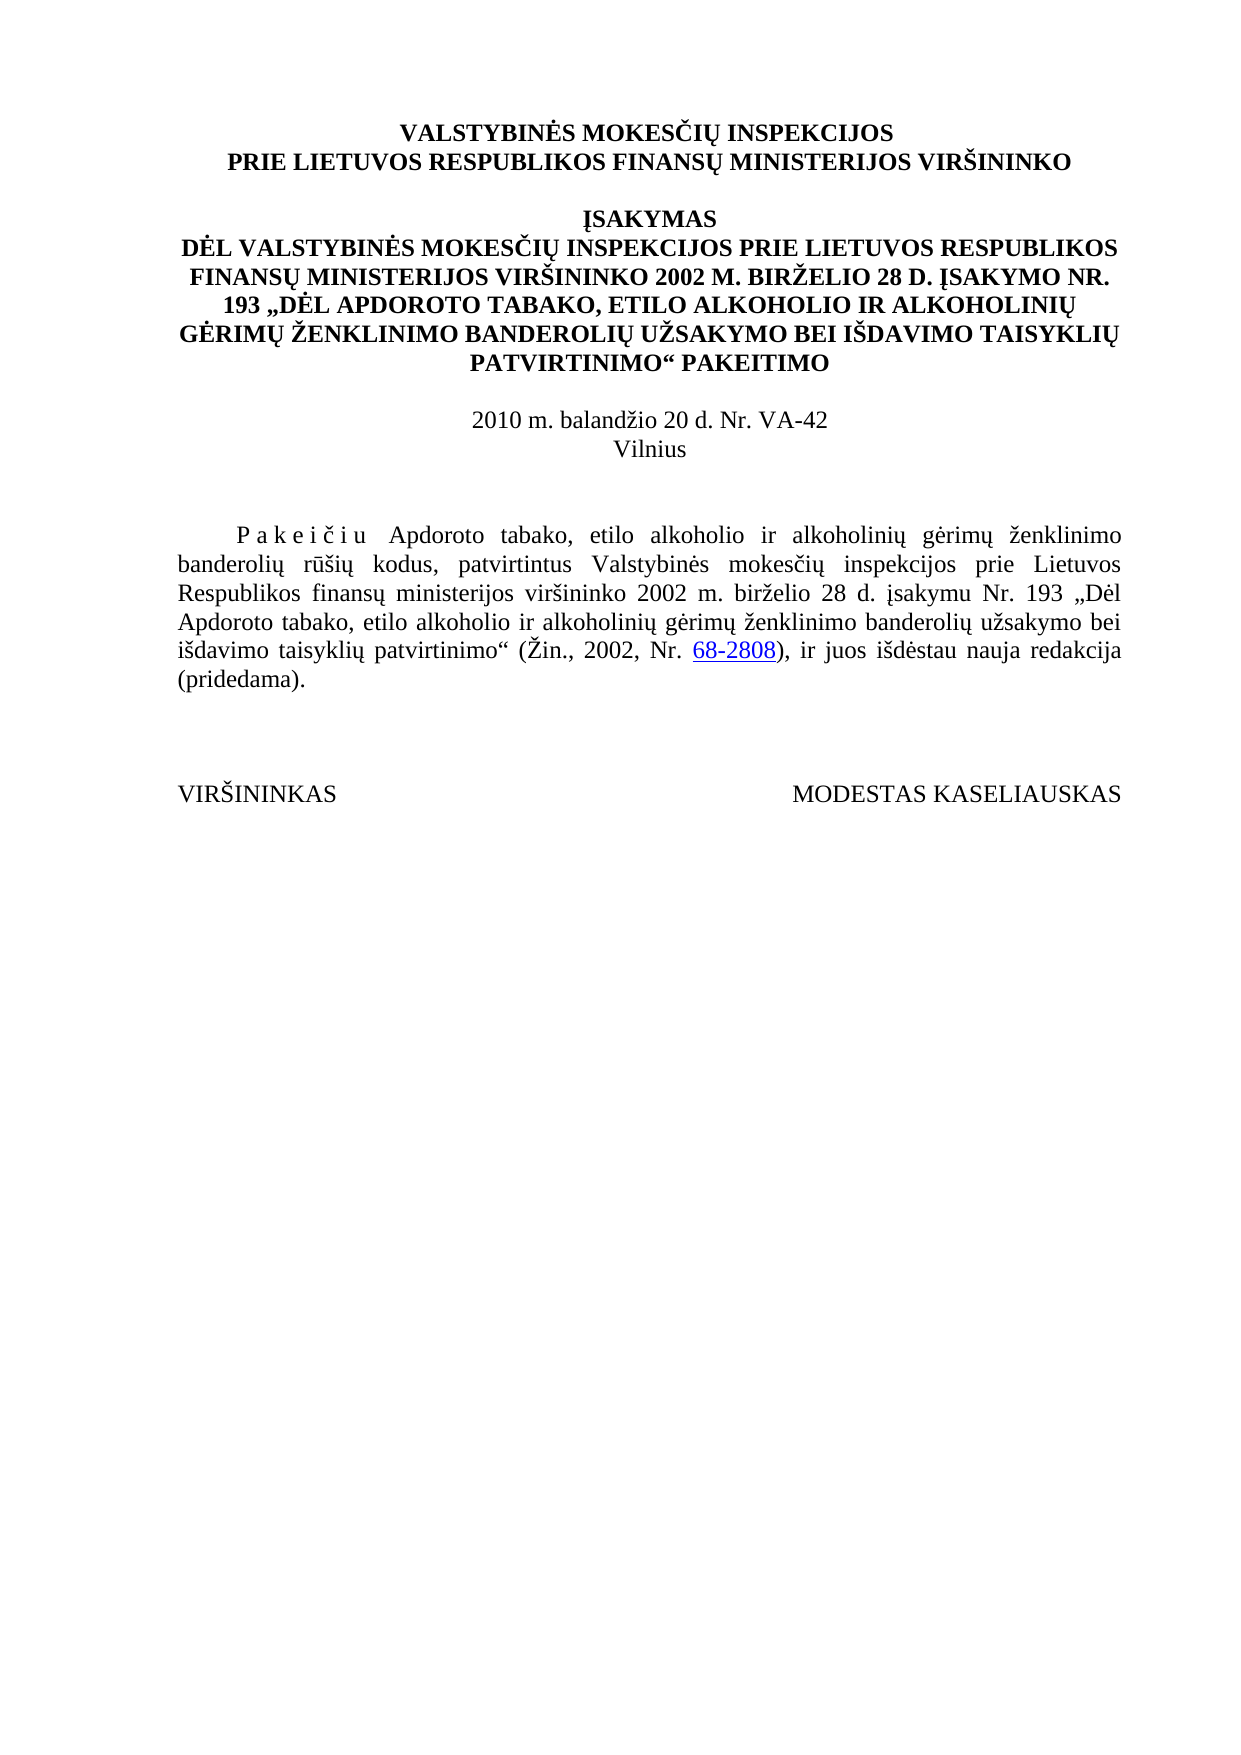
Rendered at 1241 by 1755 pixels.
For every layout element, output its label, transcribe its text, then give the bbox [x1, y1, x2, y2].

text 2010 m. balandžio 20 d. Nr. VA-42 [177, 406, 1122, 434]
text PRIE LIETUVOS RESPUBLIKOS FINANSŲ MINISTERIJOS VIRŠININKO [177, 147, 1122, 176]
text DĖL VALSTYBINĖS MOKESČIŲ INSPEKCIJOS PRIE LIETUVOS RESPUBLIKOS FINANSŲ MINISTERIJOS VIRŠININKO 2002 M. BIRŽELIO 28 D. ĮSAKYMO Nr. 193 „DĖL APDOROTO TABAKO, ETILO ALKOHOLIO IR ALKOHOLINIŲ GĖRIMŲ ŽENKLINIMO BANDEROLIŲ UŽSAKYMO BEI IŠDAVIMO TAISYKLIŲ PATVIRTINIMO“ PAKEITIMO [177, 233, 1122, 377]
text Pakeičiu Apdoroto tabako, etilo alkoholio ir alkoholinių gėrimų ženklinimo banderolių rūšių kodus, patvirtintus Valstybinės mokesčių inspekcijos prie Lietuvos Respublikos finansų ministerijos viršininko 2002 m. birželio 28 d. įsakymu Nr. 193 „Dėl Apdoroto tabako, etilo alkoholio ir alkoholinių gėrimų ženklinimo banderolių užsakymo bei išdavimo taisyklių patvirtinimo“ (Žin., 2002, Nr. 68-2808), ir juos išdėstau nauja redakcija (pridedama). [177, 521, 1122, 693]
text Viršininkas Modestas Kaseliauskas [177, 779, 1122, 808]
text VALSTYBINĖS MOKESČIŲ INSPEKCIJOS [177, 118, 1122, 147]
text Vilnius [177, 434, 1122, 463]
text ĮSAKYMAS [177, 204, 1122, 233]
